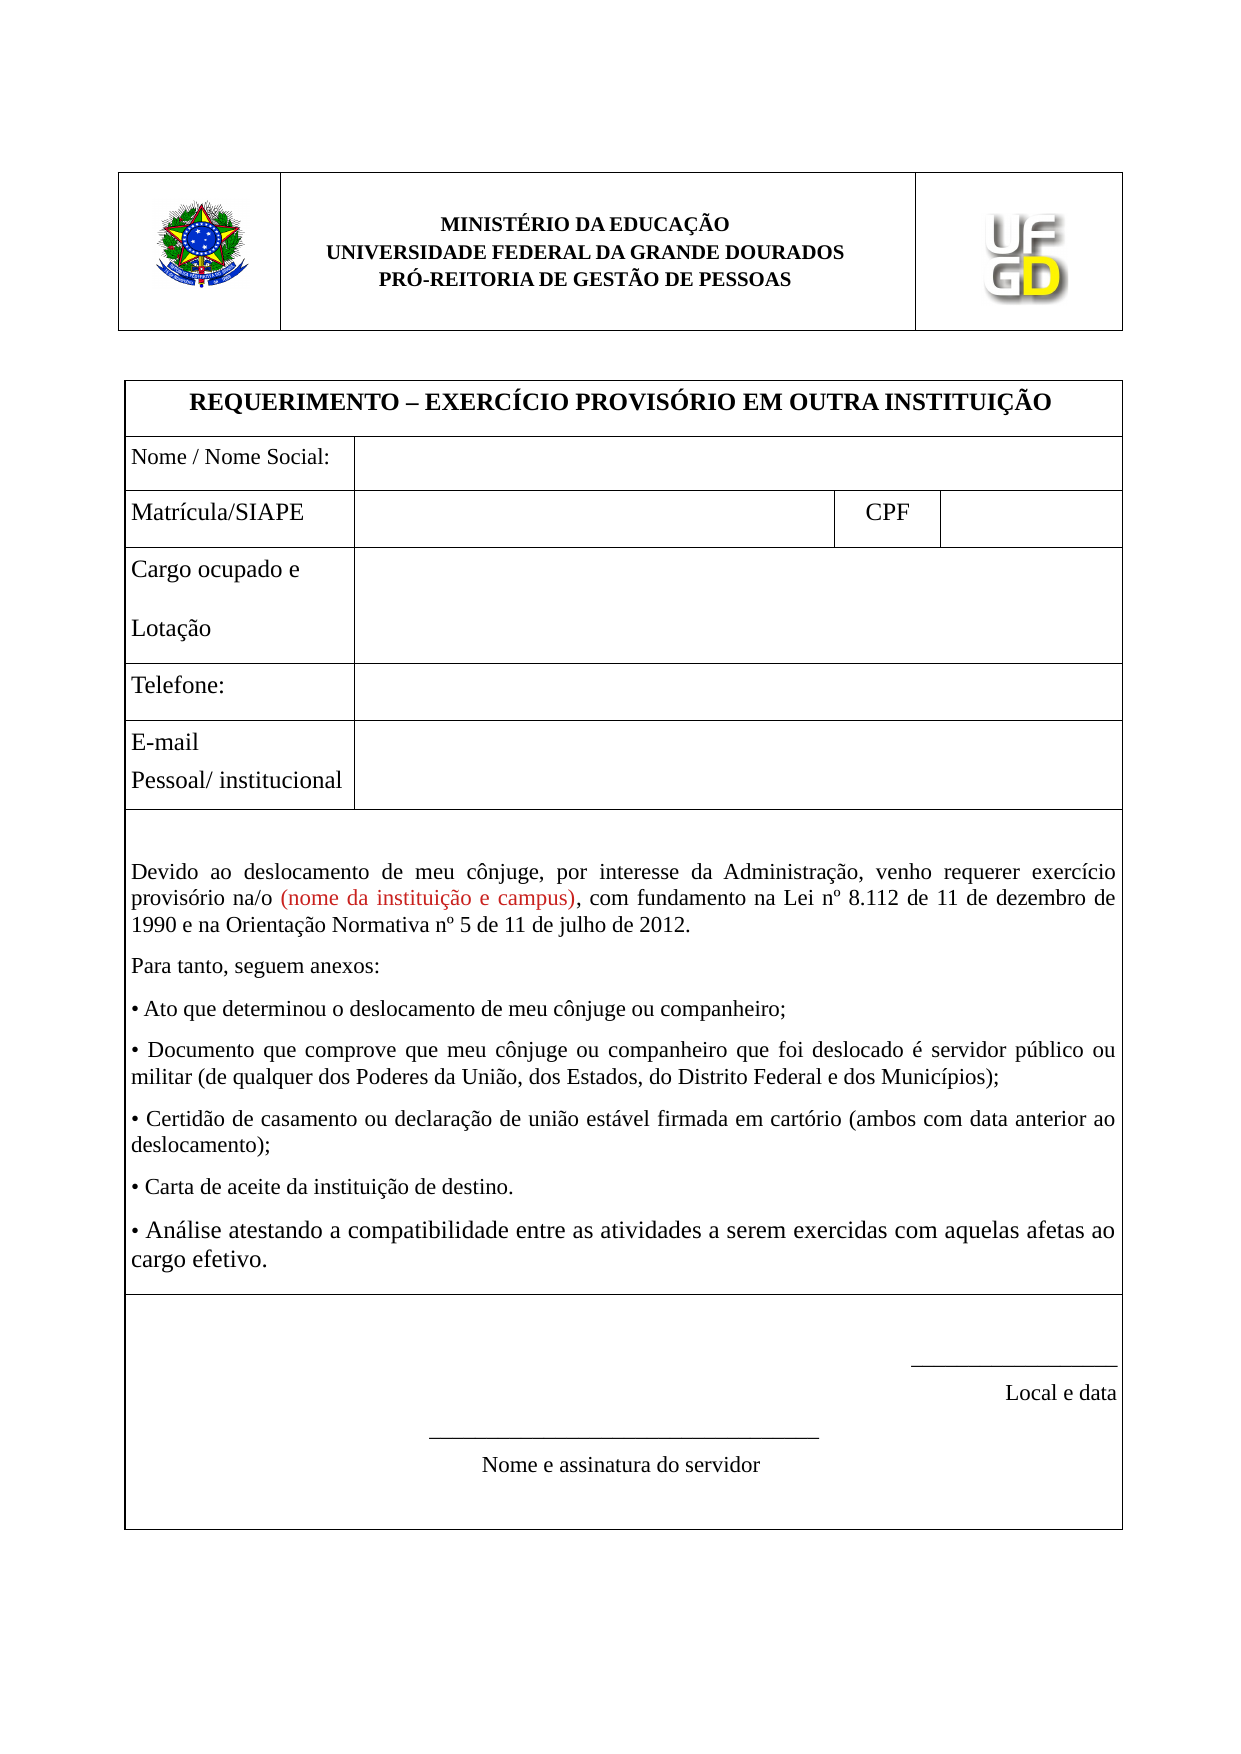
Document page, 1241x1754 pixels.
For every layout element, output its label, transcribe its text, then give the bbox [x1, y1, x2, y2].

table_header MINISTÉRIO DA EDUCAÇÃO UNIVERSIDADE FEDERAL DA GRANDE DOURADOS PRÓ-REITORIA DE GESTÃO DE PESSOAS [281, 173, 915, 330]
table_header [916, 173, 1122, 330]
table_cell Devido ao deslocamento de meu cônjuge, por interesse da Administração, venho requerer exercício provisório na/o (nome da instituição e campus), com fundamento na Lei nº 8.112 de 11 de dezembro de 1990 e na Orientação Normativa nº 5 de 11 de julho de 2012. Para tanto, seguem anexos: • Ato que determinou o deslocamento de meu cônjuge ou companheiro; • Documento que comprove que meu cônjuge ou companheiro que foi deslocado é servidor público ou militar (de qualquer dos Poderes da União, dos Estados, do Distrito Federal e dos Municípios); • Certidão de casamento ou declaração de união estável firmada em cartório (ambos com data anterior ao deslocamento); • Carta de aceite da instituição de destino. • Análise atestando a compatibilidade entre as atividades a serem exercidas com aquelas afetas ao cargo efetivo. [126, 810, 1122, 1294]
table_header [119, 173, 280, 330]
table_cell [355, 548, 1122, 663]
table_cell Cargo ocupado e Lotação [126, 548, 354, 663]
table_cell __________________ Local e data __________________________________ Nome e assinatura do servidor [126, 1295, 1122, 1529]
table_header REQUERIMENTO – EXERCÍCIO PROVISÓRIO EM OUTRA INSTITUIÇÃO [126, 381, 1122, 436]
table_cell [941, 491, 1122, 547]
table_cell Telefone: [126, 664, 354, 720]
table_cell E-mail Pessoal/ institucional [126, 721, 354, 809]
picture [981, 213, 1069, 306]
picture [151, 198, 251, 289]
table_cell [355, 664, 1122, 720]
table_cell [355, 721, 1122, 809]
table_cell [355, 491, 834, 547]
table_cell [355, 437, 1122, 490]
table_cell Matrícula/SIAPE [126, 491, 354, 547]
table_cell Nome / Nome Social: [126, 437, 354, 490]
table_cell CPF [835, 491, 940, 547]
